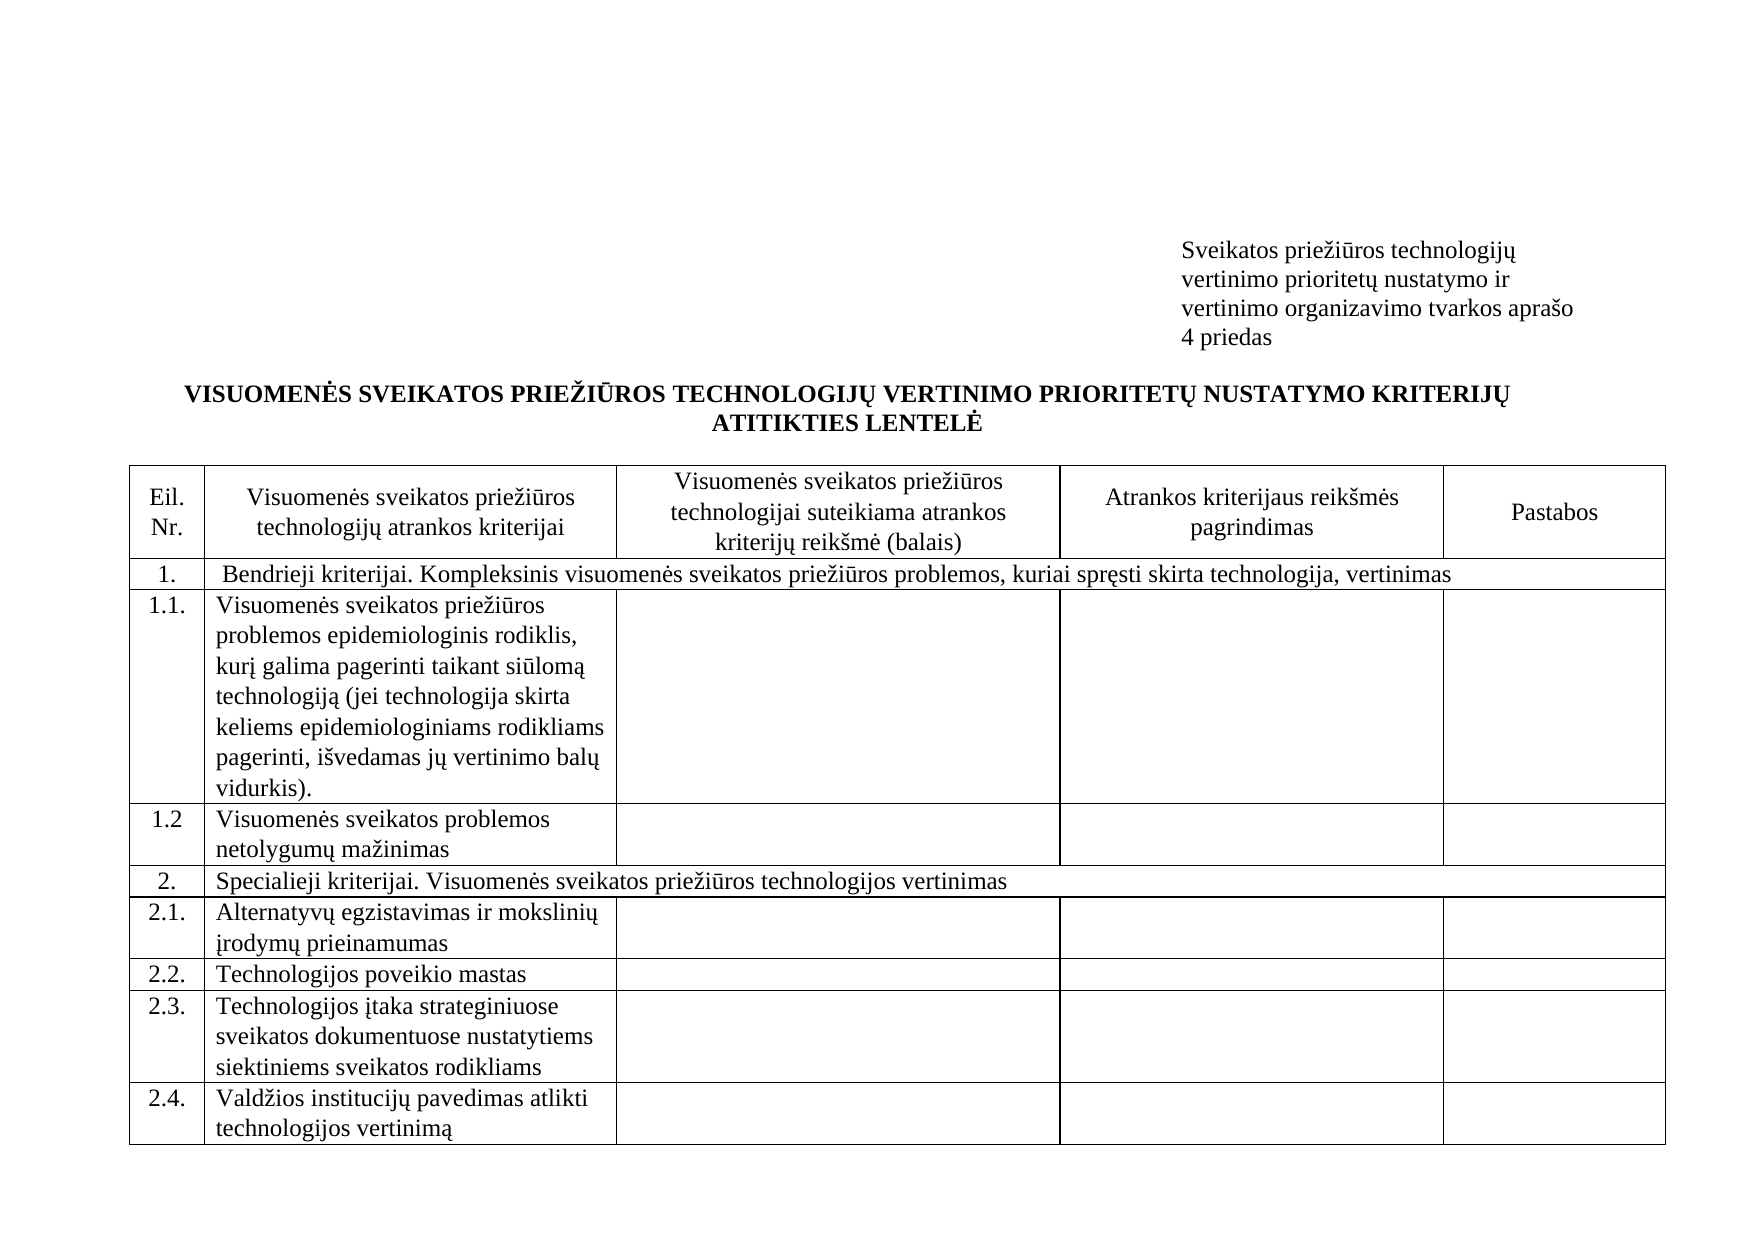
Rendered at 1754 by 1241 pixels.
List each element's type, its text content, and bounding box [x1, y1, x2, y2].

table_cell [617, 804, 1059, 865]
table_cell [617, 959, 1059, 990]
table_cell Technologijos įtaka strateginiuose sveikatos dokumentuose nustatytiems siektiniems sveikatos rodikliams [205, 991, 616, 1082]
text 4 priedas [1181, 322, 1577, 350]
table_cell [617, 991, 1059, 1082]
table_cell 1.2 [130, 804, 204, 865]
table_cell [617, 1083, 1059, 1144]
table_cell 2. [130, 866, 204, 896]
table_cell [1061, 898, 1443, 958]
text Sveikatos priežiūros technologijų vertinimo prioritetų nustatymo ir vertinimo organizavimo tvarkos aprašo [1181, 235, 1577, 322]
table_header Atrankos kriterijaus reikšmės pagrindimas [1061, 466, 1443, 558]
text VISUOMENĖS SVEIKATOS PRIEŽIŪROS TECHNOLOGIJŲ VERTINIMO PRIORITETŲ NUSTATYMO KRITERIJŲ ATITIKTIES LENTELĖ [118, 379, 1577, 437]
table_cell Valdžios institucijų pavedimas atlikti technologijos vertinimą [205, 1083, 616, 1144]
table_cell 2.1. [130, 898, 204, 958]
table_cell [1061, 590, 1443, 803]
table_cell 2.3. [130, 991, 204, 1082]
table_cell Bendrieji kriterijai. Kompleksinis visuomenės sveikatos priežiūros problemos, kuriai spręsti skirta technologija, vertinimas [205, 559, 1665, 589]
table_header Eil. Nr. [130, 466, 204, 558]
table_cell [1444, 590, 1665, 803]
table_cell Visuomenės sveikatos problemos netolygumų mažinimas [205, 804, 616, 865]
table_header Pastabos [1444, 466, 1665, 558]
table_cell [1061, 1083, 1443, 1144]
table_cell Specialieji kriterijai. Visuomenės sveikatos priežiūros technologijos vertinimas [205, 866, 1665, 896]
table_cell [1444, 991, 1665, 1082]
table_cell [1061, 804, 1443, 865]
table_cell Technologijos poveikio mastas [205, 959, 616, 990]
table_cell [1444, 1083, 1665, 1144]
table_cell [1444, 804, 1665, 865]
table_cell 2.2. [130, 959, 204, 990]
table_cell 1.1. [130, 590, 204, 803]
table_cell [1444, 959, 1665, 990]
table_cell Visuomenės sveikatos priežiūros problemos epidemiologinis rodiklis, kurį galima pagerinti taikant siūlomą technologiją (jei technologija skirta keliems epidemiologiniams rodikliams pagerinti, išvedamas jų vertinimo balų vidurkis). [205, 590, 616, 803]
table_cell [1061, 959, 1443, 990]
table_cell 2.4. [130, 1083, 204, 1144]
table_cell [617, 898, 1059, 958]
table_cell [617, 590, 1059, 803]
table_header Visuomenės sveikatos priežiūros technologijai suteikiama atrankos kriterijų reikšmė (balais) [617, 466, 1059, 558]
table_cell Alternatyvų egzistavimas ir mokslinių įrodymų prieinamumas [205, 898, 616, 958]
table_cell [1444, 898, 1665, 958]
table_cell [1061, 991, 1443, 1082]
table_cell 1. [130, 559, 204, 589]
table_header Visuomenės sveikatos priežiūros technologijų atrankos kriterijai [205, 466, 616, 558]
